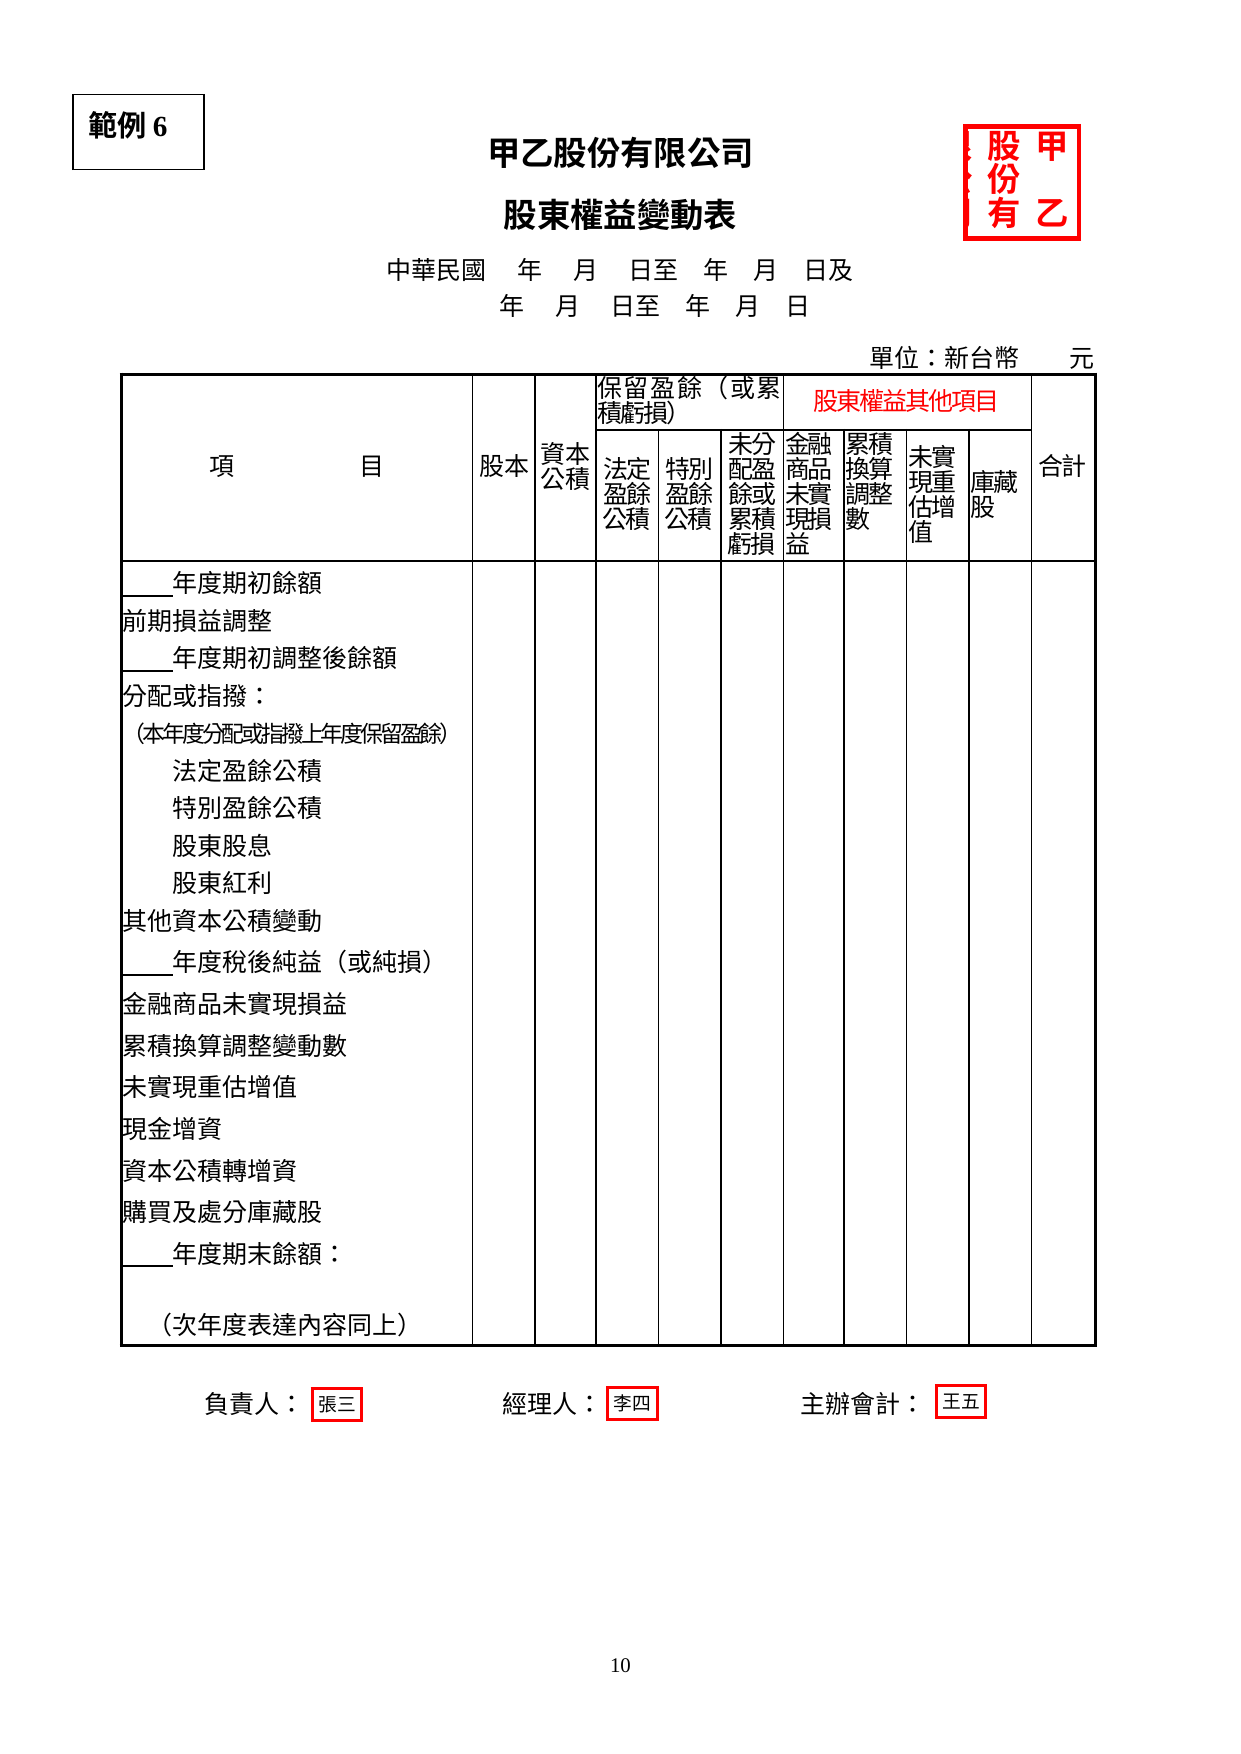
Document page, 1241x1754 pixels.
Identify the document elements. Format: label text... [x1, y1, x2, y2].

text 單位：新台幣 元 [148, 348, 1094, 373]
text 範例6 [88, 103, 188, 145]
table_cell [907, 562, 968, 1344]
table_cell [722, 562, 783, 1344]
table_cell 未實現重估增值 [907, 431, 968, 560]
table_cell 法定盈餘公積 [597, 431, 658, 560]
table_header 股東權益其他項目 [784, 376, 1031, 429]
table_cell [1032, 562, 1094, 1344]
table_header 項 目 [123, 376, 472, 560]
text 王五 [938, 1387, 984, 1414]
text 甲乙股份有限公司 [148, 127, 963, 175]
table_header [659, 1385, 797, 1421]
table_cell 年度期初餘額 前期損益調整 年度期初調整後餘額 分配或指撥： （本年度分配或指撥上年度保留盈餘） 法定盈餘公積 特別盈餘公積 股東股息 股東紅利 其他資本公積變動 年度稅後純益（或純損） 金融商品未實現損益 累積換算調整變動數 未實現重估增值 現金增資 資本公積轉增資 購買及處分庫藏股 年度期末餘額： （次年度表達內容同上） [123, 562, 472, 1344]
table_header 資本 公積 [536, 376, 595, 560]
table_cell [473, 562, 534, 1344]
table_cell [536, 562, 595, 1344]
table_cell [659, 562, 720, 1344]
table_cell [597, 562, 658, 1344]
text 李四 [609, 1389, 656, 1416]
table_cell 金融商品未實現損益 [784, 431, 843, 560]
text [74, 95, 203, 169]
text 甲 乙 [1028, 129, 1077, 236]
text 年 月 日至 年 月 日 [148, 286, 1092, 323]
text 股東權益變動表 [148, 175, 1092, 250]
table_header 保留盈餘（或累積虧損） [597, 376, 783, 429]
text 張三 [314, 1390, 360, 1417]
table_cell [845, 562, 906, 1344]
table_cell 庫藏股 [970, 431, 1031, 560]
table_cell 累積換算調整數 [845, 431, 906, 560]
table_cell [784, 562, 843, 1344]
table_header 經理人： [499, 1385, 658, 1421]
table_cell 特別盈餘公積 [659, 431, 720, 560]
text 股份有限公司 [968, 129, 1028, 236]
table_header 股本 [473, 376, 534, 560]
text 中華民國 年 月 日至 年 月 日及 [148, 250, 1092, 286]
table_cell 未分配盈餘或累積虧損 [722, 431, 783, 560]
table_cell [970, 562, 1031, 1344]
table_header 合計 [1032, 376, 1094, 560]
table_header 主辦會計： [797, 1385, 1095, 1421]
text 甲乙股份有限公司 [1081, 127, 1092, 175]
table_header 負責人： [201, 1385, 499, 1421]
